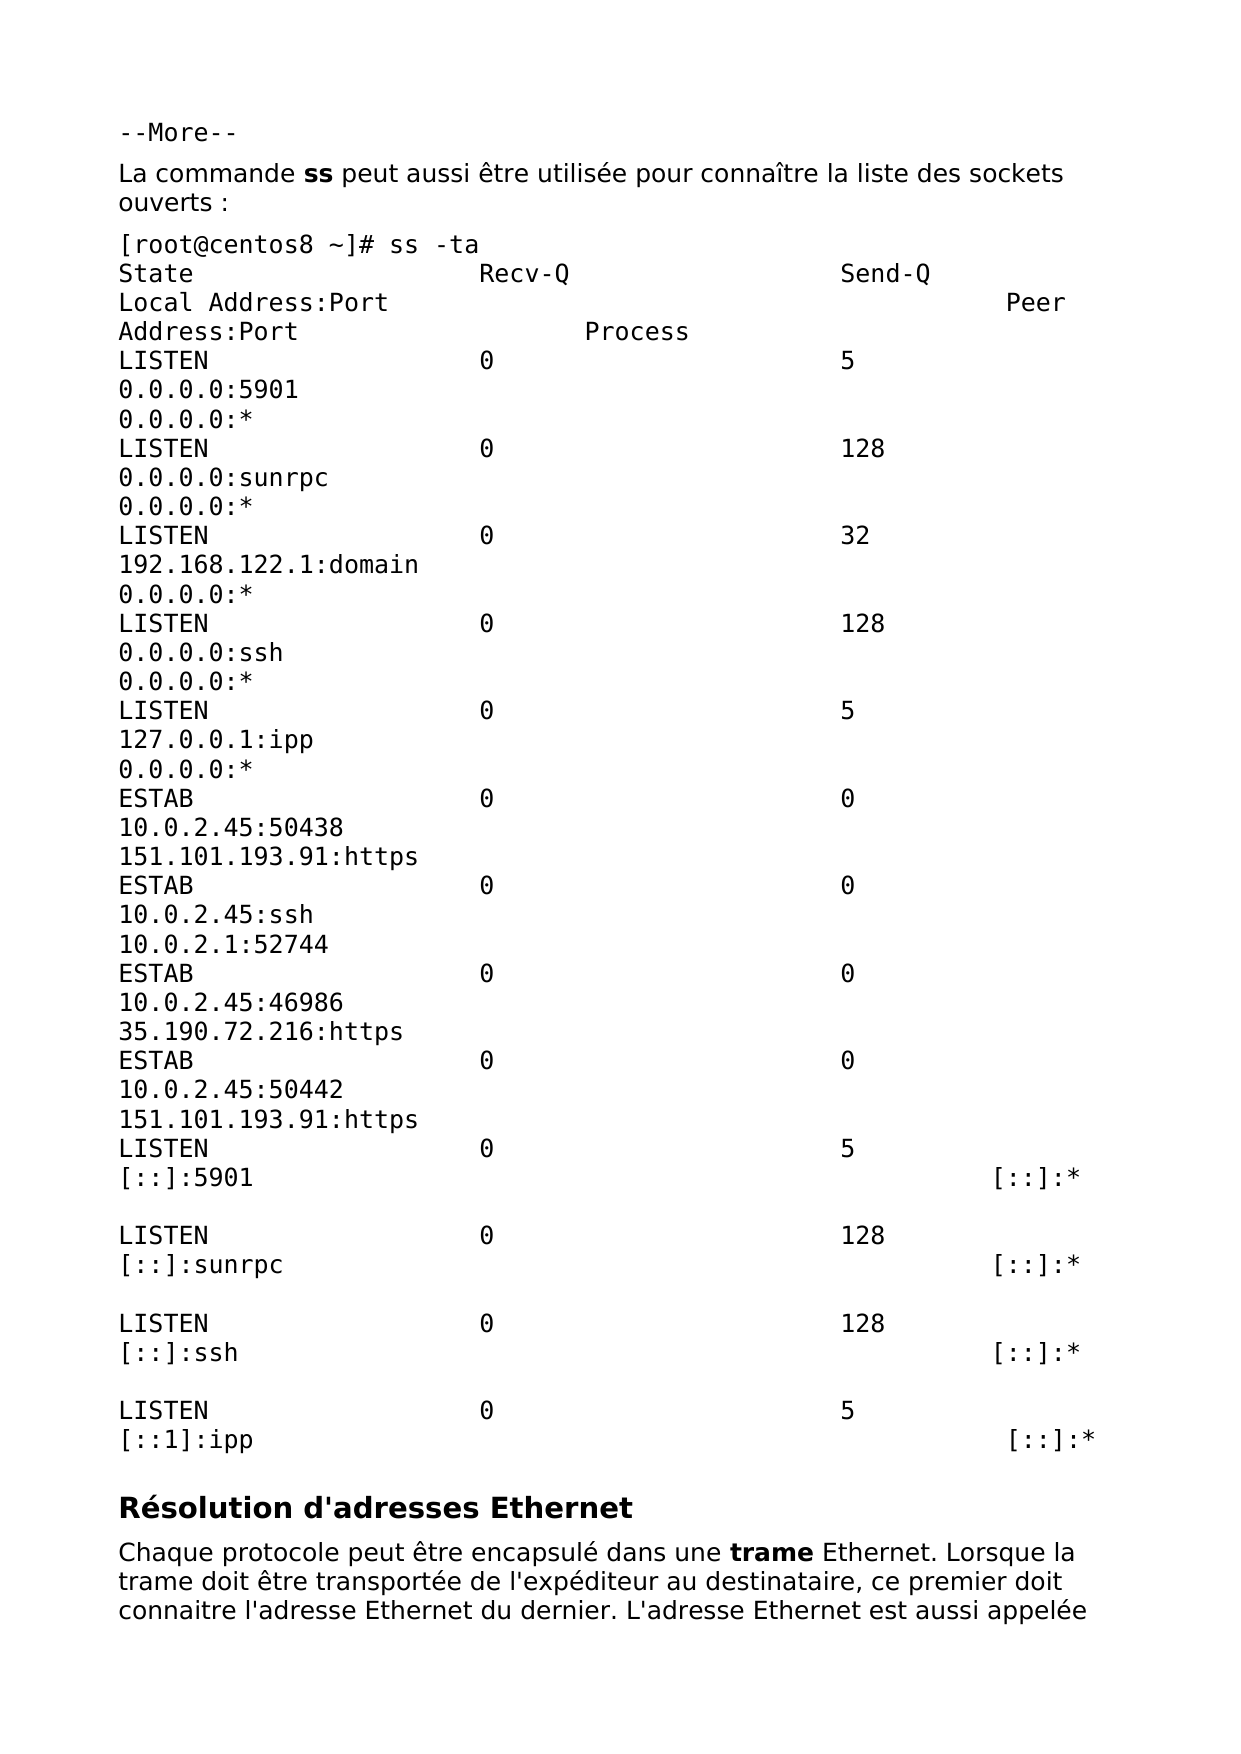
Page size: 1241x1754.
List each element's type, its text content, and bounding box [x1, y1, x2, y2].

text Chaque protocole peut être encapsulé dans une trame Ethernet. Lorsque la trame doit être transportée de l'expéditeur au destinataire, ce premier doit connaitre l'adresse Ethernet du dernier. L'adresse Ethernet est aussi appelée [118, 1538, 1122, 1626]
text [root@centos8 ~]# ss -ta State Recv-Q Send-Q Local Address:Port Peer Address:Port Process LISTEN 0 5 0.0.0.0:5901 0.0.0.0:* LISTEN 0 128 0.0.0.0:sunrpc 0.0.0.0:* LISTEN 0 32 192.168.122.1:domain 0.0.0.0:* LISTEN 0 128 0.0.0.0:ssh 0.0.0.0:* LISTEN 0 5 127.0.0.1:ipp 0.0.0.0:* ESTAB 0 0 10.0.2.45:50438 151.101.193.91:https ESTAB 0 0 10.0.2.45:ssh 10.0.2.1:52744 ESTAB 0 0 10.0.2.45:46986 35.190.72.216:https ESTAB 0 0 10.0.2.45:50442 151.101.193.91:https LISTEN 0 5 [::]:5901 [::]:* LISTEN 0 128 [::]:sunrpc [::]:* LISTEN 0 128 [::]:ssh [::]:* LISTEN 0 5 [::1]:ipp [::]:* [118, 230, 1122, 1455]
text La commande ss peut aussi être utilisée pour connaître la liste des sockets ouverts : [118, 159, 1122, 217]
subtitle Résolution d'adresses Ethernet [118, 1492, 1122, 1526]
text --More-- [118, 118, 1122, 147]
